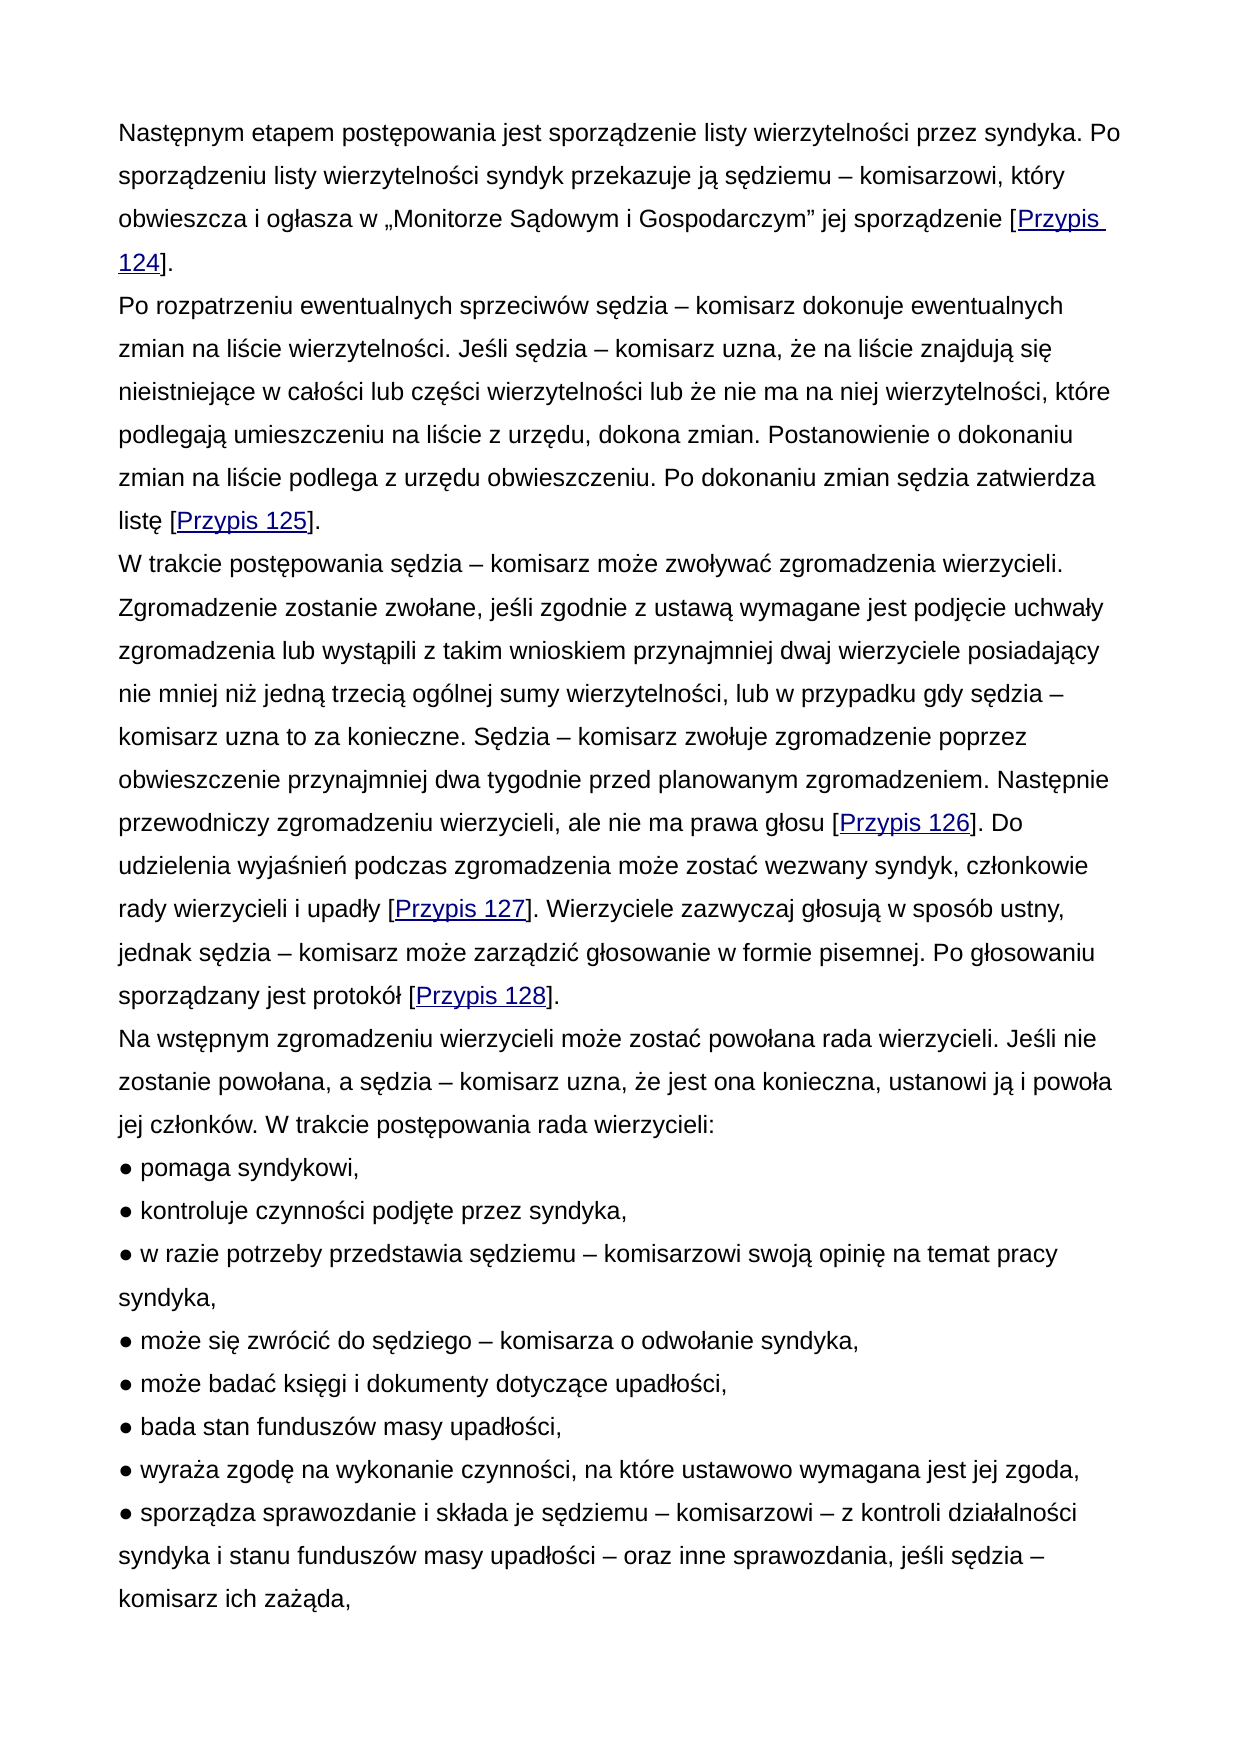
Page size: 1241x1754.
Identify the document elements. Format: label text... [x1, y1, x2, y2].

text ● w razie potrzeby przedstawia sędziemu – komisarzowi swoją opinię na temat pracy syndyka, [118, 1239, 1122, 1311]
text Na wstępnym zgromadzeniu wierzycieli może zostać powołana rada wierzycieli. Jeśli nie zostanie powołana, a sędzia – komisarz uzna, że jest ona konieczna, ustanowi ją i powoła jej członków. W trakcie postępowania rada wierzycieli: [118, 1024, 1122, 1139]
text ● kontroluje czynności podjęte przez syndyka, [118, 1196, 1122, 1225]
text Następnym etapem postępowania jest sporządzenie listy wierzytelności przez syndyka. Po sporządzeniu listy wierzytelności syndyk przekazuje ją sędziemu – komisarzowi, który obwieszcza i ogłasza w „Monitorze Sądowym i Gospodarczym” jej sporządzenie [Przypis 124]. [118, 118, 1122, 276]
text ● pomaga syndykowi, [118, 1153, 1122, 1182]
text ● może się zwrócić do sędziego – komisarza o odwołanie syndyka, [118, 1326, 1122, 1354]
text ● może badać księgi i dokumenty dotyczące upadłości, [118, 1369, 1122, 1397]
text ● sporządza sprawozdanie i składa je sędziemu – komisarzowi – z kontroli działalności syndyka i stanu funduszów masy upadłości – oraz inne sprawozdania, jeśli sędzia – komisarz ich zażąda, [118, 1498, 1122, 1613]
text ● wyraża zgodę na wykonanie czynności, na które ustawowo wymagana jest jej zgoda, [118, 1455, 1122, 1484]
text W trakcie postępowania sędzia – komisarz może zwoływać zgromadzenia wierzycieli. Zgromadzenie zostanie zwołane, jeśli zgodnie z ustawą wymagane jest podjęcie uchwały zgromadzenia lub wystąpili z takim wnioskiem przynajmniej dwaj wierzyciele posiadający nie mniej niż jedną trzecią ogólnej sumy wierzytelności, lub w przypadku gdy sędzia – komisarz uzna to za konieczne. Sędzia – komisarz zwołuje zgromadzenie poprzez obwieszczenie przynajmniej dwa tygodnie przed planowanym zgromadzeniem. Następnie przewodniczy zgromadzeniu wierzycieli, ale nie ma prawa głosu [Przypis 126]. Do udzielenia wyjaśnień podczas zgromadzenia może zostać wezwany syndyk, członkowie rady wierzycieli i upadły [Przypis 127]. Wierzyciele zazwyczaj głosują w sposób ustny, jednak sędzia – komisarz może zarządzić głosowanie w formie pisemnej. Po głosowaniu sporządzany jest protokół [Przypis 128]. [118, 549, 1122, 1009]
text ● bada stan funduszów masy upadłości, [118, 1412, 1122, 1441]
text Po rozpatrzeniu ewentualnych sprzeciwów sędzia – komisarz dokonuje ewentualnych zmian na liście wierzytelności. Jeśli sędzia – komisarz uzna, że na liście znajdują się nieistniejące w całości lub części wierzytelności lub że nie ma na niej wierzytelności, które podlegają umieszczeniu na liście z urzędu, dokona zmian. Postanowienie o dokonaniu zmian na liście podlega z urzędu obwieszczeniu. Po dokonaniu zmian sędzia zatwierdza listę [Przypis 125]. [118, 291, 1122, 535]
